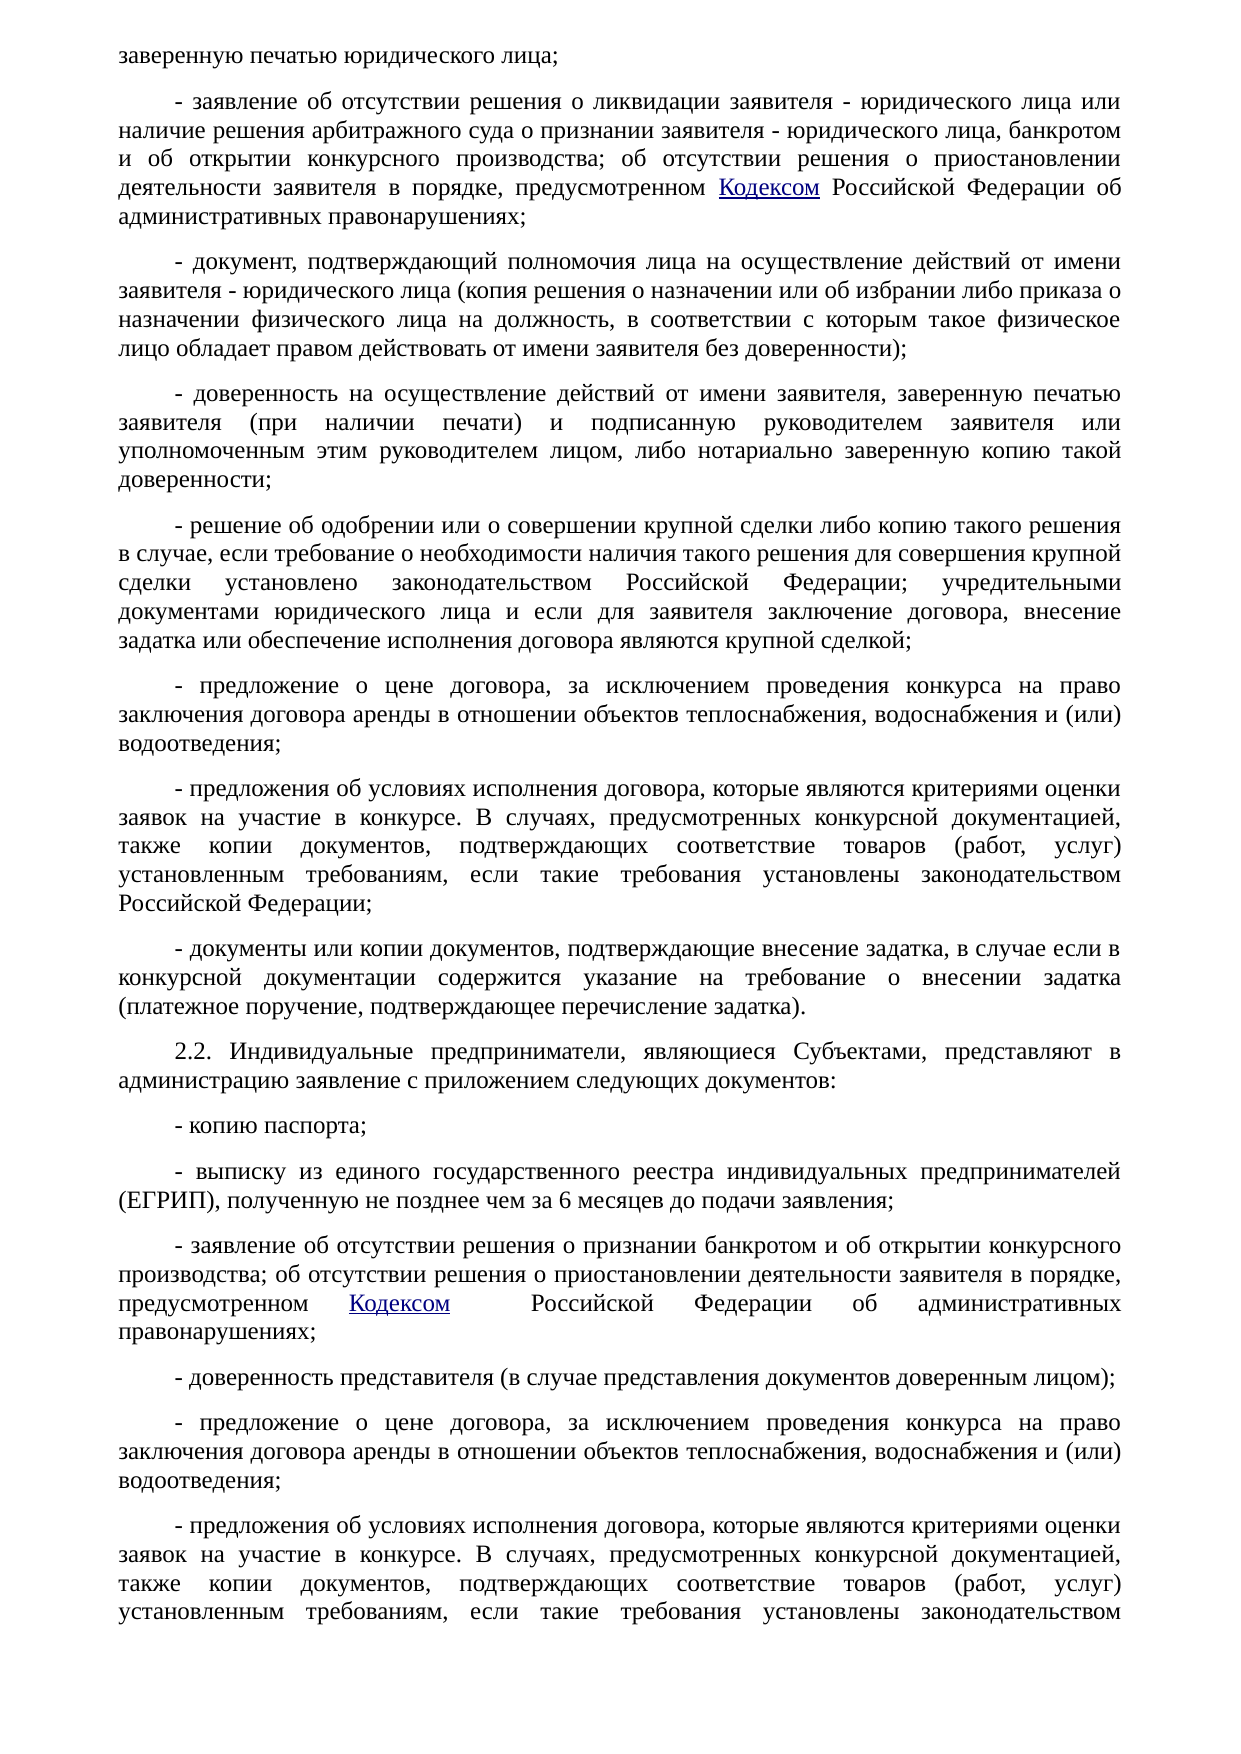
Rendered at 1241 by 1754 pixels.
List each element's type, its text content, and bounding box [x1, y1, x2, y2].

text - предложения об условиях исполнения договора, которые являются критериями оценки заявок на участие в конкурсе. В случаях, предусмотренных конкурсной документацией, также копии документов, подтверждающих соответствие товаров (работ, услуг) установленным требованиям, если такие требования установлены законодательством Российской Федерации; [118, 773, 1122, 917]
text - выписку из единого государственного реестра индивидуальных предпринимателей (ЕГРИП), полученную не позднее чем за 6 месяцев до подачи заявления; [118, 1156, 1122, 1213]
text заверенную печатью юридического лица; [118, 41, 1122, 69]
text - заявление об отсутствии решения о признании банкротом и об открытии конкурсного производства; об отсутствии решения о приостановлении деятельности заявителя в порядке, предусмотренном Кодексом Российской Федерации об административных правонарушениях; [118, 1230, 1122, 1345]
text - доверенность представителя (в случае представления документов доверенным лицом); [118, 1362, 1122, 1391]
text 2.2. Индивидуальные предприниматели, являющиеся Субъектами, представляют в администрацию заявление с приложением следующих документов: [118, 1036, 1122, 1094]
text - копию паспорта; [118, 1111, 1122, 1139]
text - заявление об отсутствии решения о ликвидации заявителя - юридического лица или наличие решения арбитражного суда о признании заявителя - юридического лица, банкротом и об открытии конкурсного производства; об отсутствии решения о приостановлении деятельности заявителя в порядке, предусмотренном Кодексом Российской Федерации об административных правонарушениях; [118, 86, 1122, 230]
text - предложения об условиях исполнения договора, которые являются критериями оценки заявок на участие в конкурсе. В случаях, предусмотренных конкурсной документацией, также копии документов, подтверждающих соответствие товаров (работ, услуг) установленным требованиям, если такие требования установлены законодательством [118, 1510, 1122, 1625]
text - предложение о цене договора, за исключением проведения конкурса на право заключения договора аренды в отношении объектов теплоснабжения, водоснабжения и (или) водоотведения; [118, 1407, 1122, 1493]
text - документ, подтверждающий полномочия лица на осуществление действий от имени заявителя - юридического лица (копия решения о назначении или об избрании либо приказа о назначении физического лица на должность, в соответствии с которым такое физическое лицо обладает правом действовать от имени заявителя без доверенности); [118, 246, 1122, 361]
text - решение об одобрении или о совершении крупной сделки либо копию такого решения в случае, если требование о необходимости наличия такого решения для совершения крупной сделки установлено законодательством Российской Федерации; учредительными документами юридического лица и если для заявителя заключение договора, внесение задатка или обеспечение исполнения договора являются крупной сделкой; [118, 510, 1122, 653]
text - предложение о цене договора, за исключением проведения конкурса на право заключения договора аренды в отношении объектов теплоснабжения, водоснабжения и (или) водоотведения; [118, 670, 1122, 756]
text - документы или копии документов, подтверждающие внесение задатка, в случае если в конкурсной документации содержится указание на требование о внесении задатка (платежное поручение, подтверждающее перечисление задатка). [118, 933, 1122, 1020]
text - доверенность на осуществление действий от имени заявителя, заверенную печатью заявителя (при наличии печати) и подписанную руководителем заявителя или уполномоченным этим руководителем лицом, либо нотариально заверенную копию такой доверенности; [118, 378, 1122, 493]
